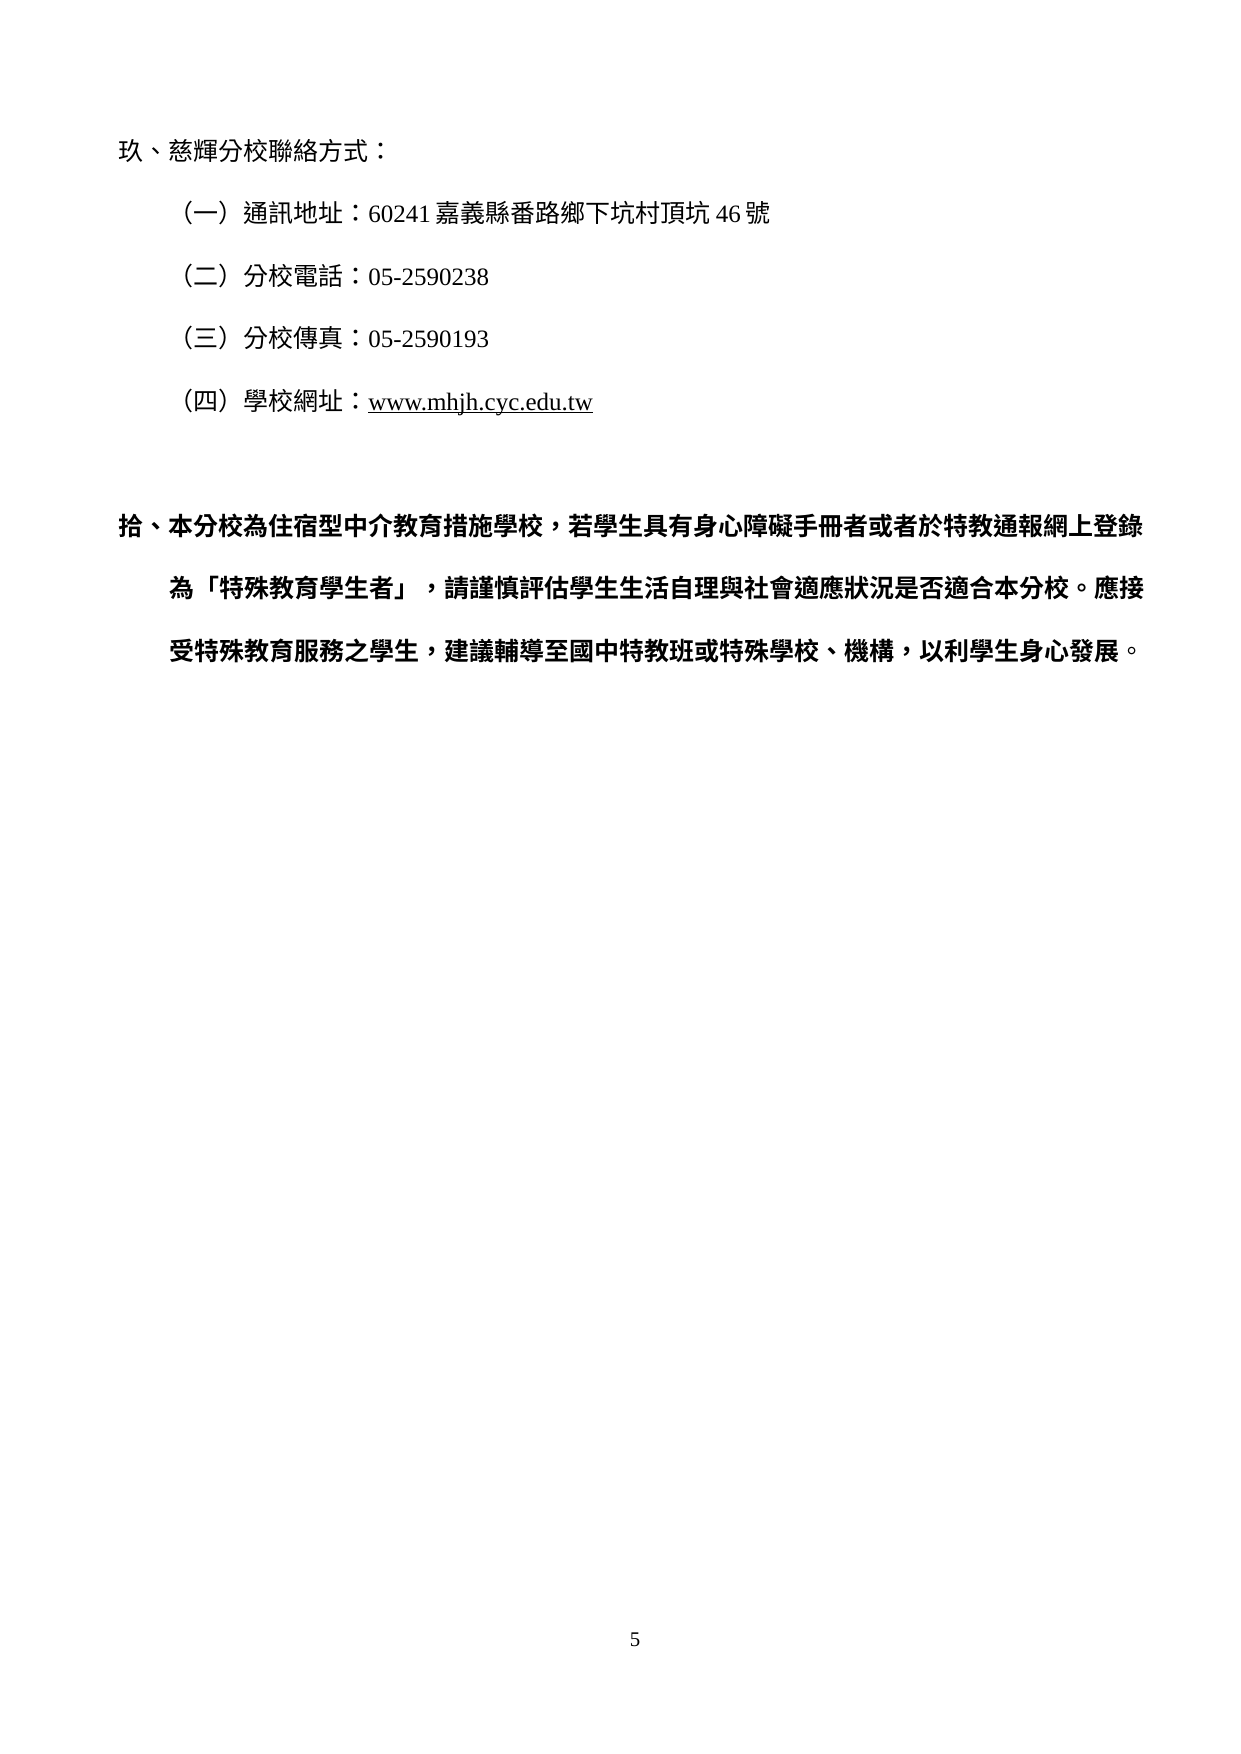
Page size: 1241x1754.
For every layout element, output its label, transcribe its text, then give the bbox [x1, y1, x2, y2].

text （三）分校傳真：05-2590193 [168, 295, 1152, 358]
text 玖、慈輝分校聯絡方式： [118, 108, 1152, 170]
text （一）通訊地址：60241嘉義縣番路鄉下坑村頂坑46號 [168, 170, 1152, 233]
text 拾、本分校為住宿型中介教育措施學校，若學生具有身心障礙手冊者或者於特教通報網上登錄為「特殊教育學生者」，請謹慎評估學生生活自理與社會適應狀況是否適合本分校。應接受特殊教育服務之學生，建議輔導至國中特教班或特殊學校、機構，以利學生身心發展。 [118, 483, 1152, 670]
text （四）學校網址：www.mhjh.cyc.edu.tw [168, 358, 1152, 420]
text （二）分校電話：05-2590238 [168, 233, 1152, 295]
